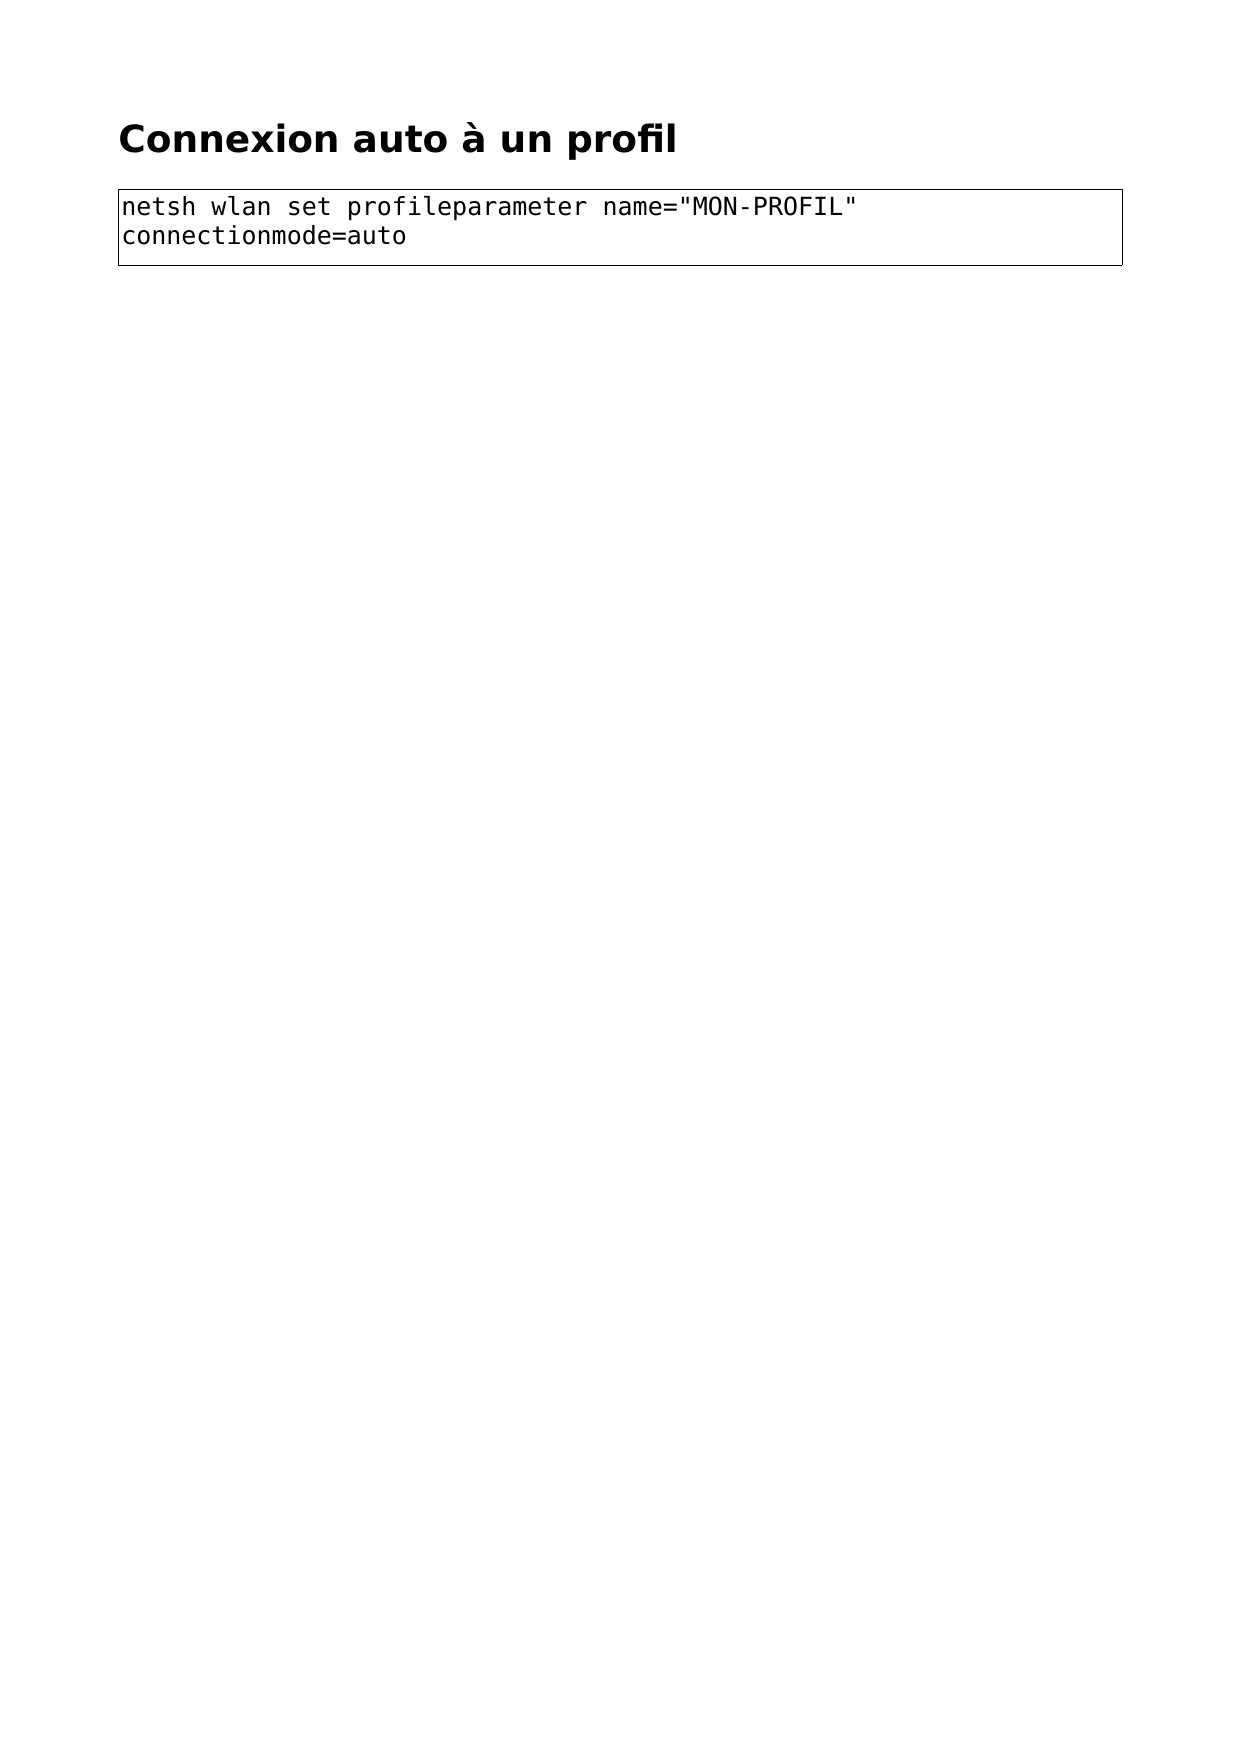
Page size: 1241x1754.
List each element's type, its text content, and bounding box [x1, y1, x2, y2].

table_header netsh wlan set profileparameter name="MON-PROFIL" connectionmode=auto [119, 190, 1122, 265]
subtitle Connexion auto à un profil [118, 118, 1122, 162]
